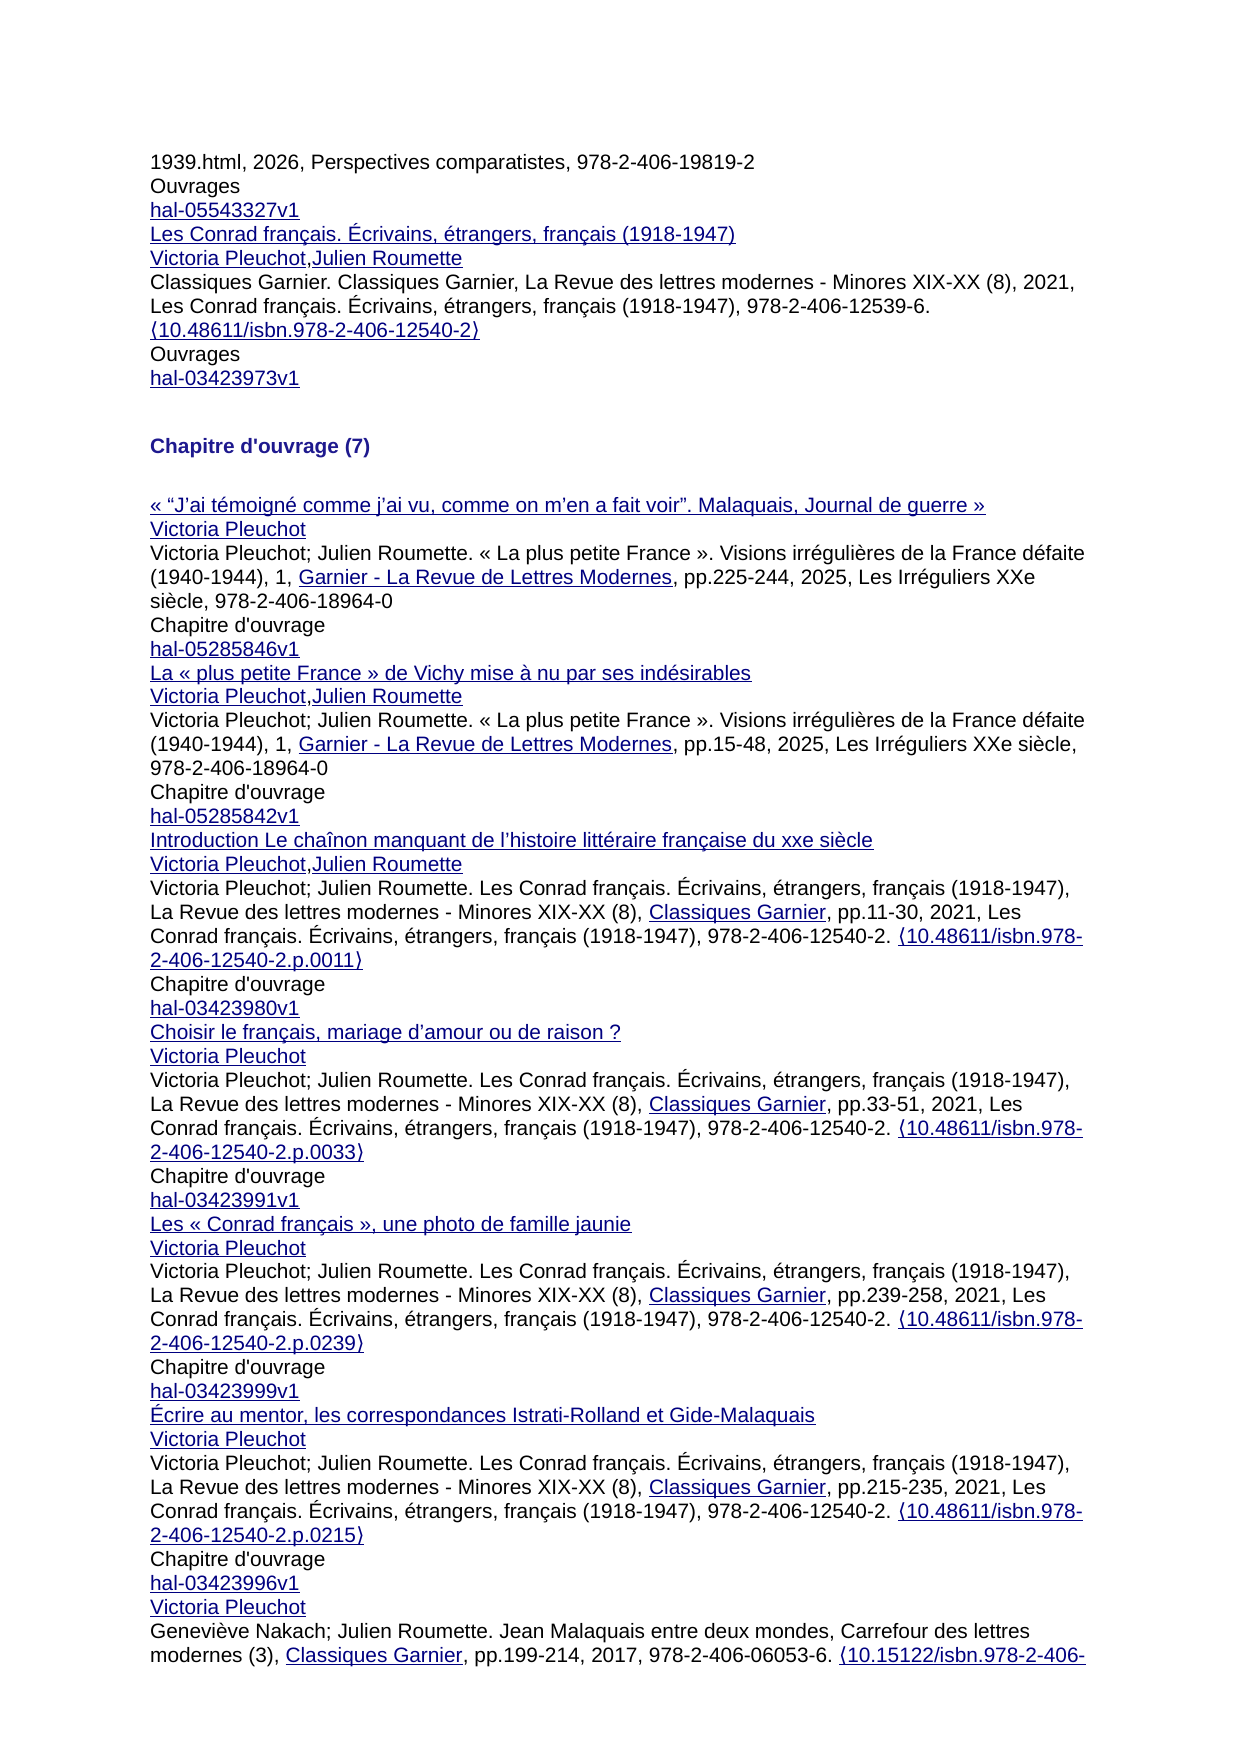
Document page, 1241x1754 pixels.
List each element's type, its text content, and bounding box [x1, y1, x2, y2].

table_header « “J’ai témoigné comme j’ai vu, comme on m’en a fait voir”. Malaquais, Journal de guerre » Victoria Pleuchot Victoria Pleuchot; Julien Roumette. « La plus petite France ». Visions irrégulières de la France défaite (1940-1944), 1, Garnier - La Revue de Lettres Modernes, pp.225-244, 2025, Les Irréguliers XXe siècle, 978-2-406-18964-0 Chapitre d'ouvrage hal-05285846v1 [150, 493, 1090, 660]
table_cell Les Javanais entre hier et aujourd’hui. Une comparaison des versions de 1939 et de 1995 Victoria Pleuchot Geneviève Nakach; Julien Roumette. Jean Malaquais entre deux mondes, Carrefour des lettres modernes (3), Classiques Garnier, pp.199-214, 2017, 978-2-406-06053-6. ⟨10.15122/isbn.978-2-406-06097-0.p.0199⟩ Chapitre d'ouvrage hal-03312985v1 [150, 1595, 1090, 1667]
table_cell Les Conrad français. Écrivains, étrangers, français (1918-1947) Victoria Pleuchot,Julien Roumette Classiques Garnier. Classiques Garnier, La Revue des lettres modernes - Minores XIX-XX (8), 2021, Les Conrad français. Écrivains, étrangers, français (1918-1947), 978-2-406-12539-6. ⟨10.48611/isbn.978-2-406-12540-2⟩ Ouvrages hal-03423973v1 [150, 222, 1090, 389]
table_cell La « plus petite France » de Vichy mise à nu par ses indésirables Victoria Pleuchot,Julien Roumette Victoria Pleuchot; Julien Roumette. « La plus petite France ». Visions irrégulières de la France défaite (1940-1944), 1, Garnier - La Revue de Lettres Modernes, pp.15-48, 2025, Les Irréguliers XXe siècle, 978-2-406-18964-0 Chapitre d'ouvrage hal-05285842v1 [150, 660, 1090, 828]
table_cell Écrire au mentor, les correspondances Istrati-Rolland et Gide-Malaquais Victoria Pleuchot Victoria Pleuchot; Julien Roumette. Les Conrad français. Écrivains, étrangers, français (1918-1947), La Revue des lettres modernes - Minores XIX-XX (8), Classiques Garnier, pp.215-235, 2021, Les Conrad français. Écrivains, étrangers, français (1918-1947), 978-2-406-12540-2. ⟨10.48611/isbn.978-2-406-12540-2.p.0215⟩ Chapitre d'ouvrage hal-03423996v1 [150, 1403, 1090, 1595]
table_cell Choisir le français, mariage d’amour ou de raison ? Victoria Pleuchot Victoria Pleuchot; Julien Roumette. Les Conrad français. Écrivains, étrangers, français (1918-1947), La Revue des lettres modernes - Minores XIX-XX (8), Classiques Garnier, pp.33-51, 2021, Les Conrad français. Écrivains, étrangers, français (1918-1947), 978-2-406-12540-2. ⟨10.48611/isbn.978-2-406-12540-2.p.0033⟩ Chapitre d'ouvrage hal-03423991v1 [150, 1020, 1090, 1211]
table_header 1939.html, 2026, Perspectives comparatistes, 978-2-406-19819-2 Ouvrages hal-05543327v1 [150, 150, 1090, 222]
table_cell Les « Conrad français », une photo de famille jaunie Victoria Pleuchot Victoria Pleuchot; Julien Roumette. Les Conrad français. Écrivains, étrangers, français (1918-1947), La Revue des lettres modernes - Minores XIX-XX (8), Classiques Garnier, pp.239-258, 2021, Les Conrad français. Écrivains, étrangers, français (1918-1947), 978-2-406-12540-2. ⟨10.48611/isbn.978-2-406-12540-2.p.0239⟩ Chapitre d'ouvrage hal-03423999v1 [150, 1211, 1090, 1403]
subtitle Chapitre d'ouvrage (7) [150, 434, 1090, 458]
table_cell Introduction Le chaînon manquant de l’histoire littéraire française du xxe siècle Victoria Pleuchot,Julien Roumette Victoria Pleuchot; Julien Roumette. Les Conrad français. Écrivains, étrangers, français (1918-1947), La Revue des lettres modernes - Minores XIX-XX (8), Classiques Garnier, pp.11-30, 2021, Les Conrad français. Écrivains, étrangers, français (1918-1947), 978-2-406-12540-2. ⟨10.48611/isbn.978-2-406-12540-2.p.0011⟩ Chapitre d'ouvrage hal-03423980v1 [150, 828, 1090, 1020]
